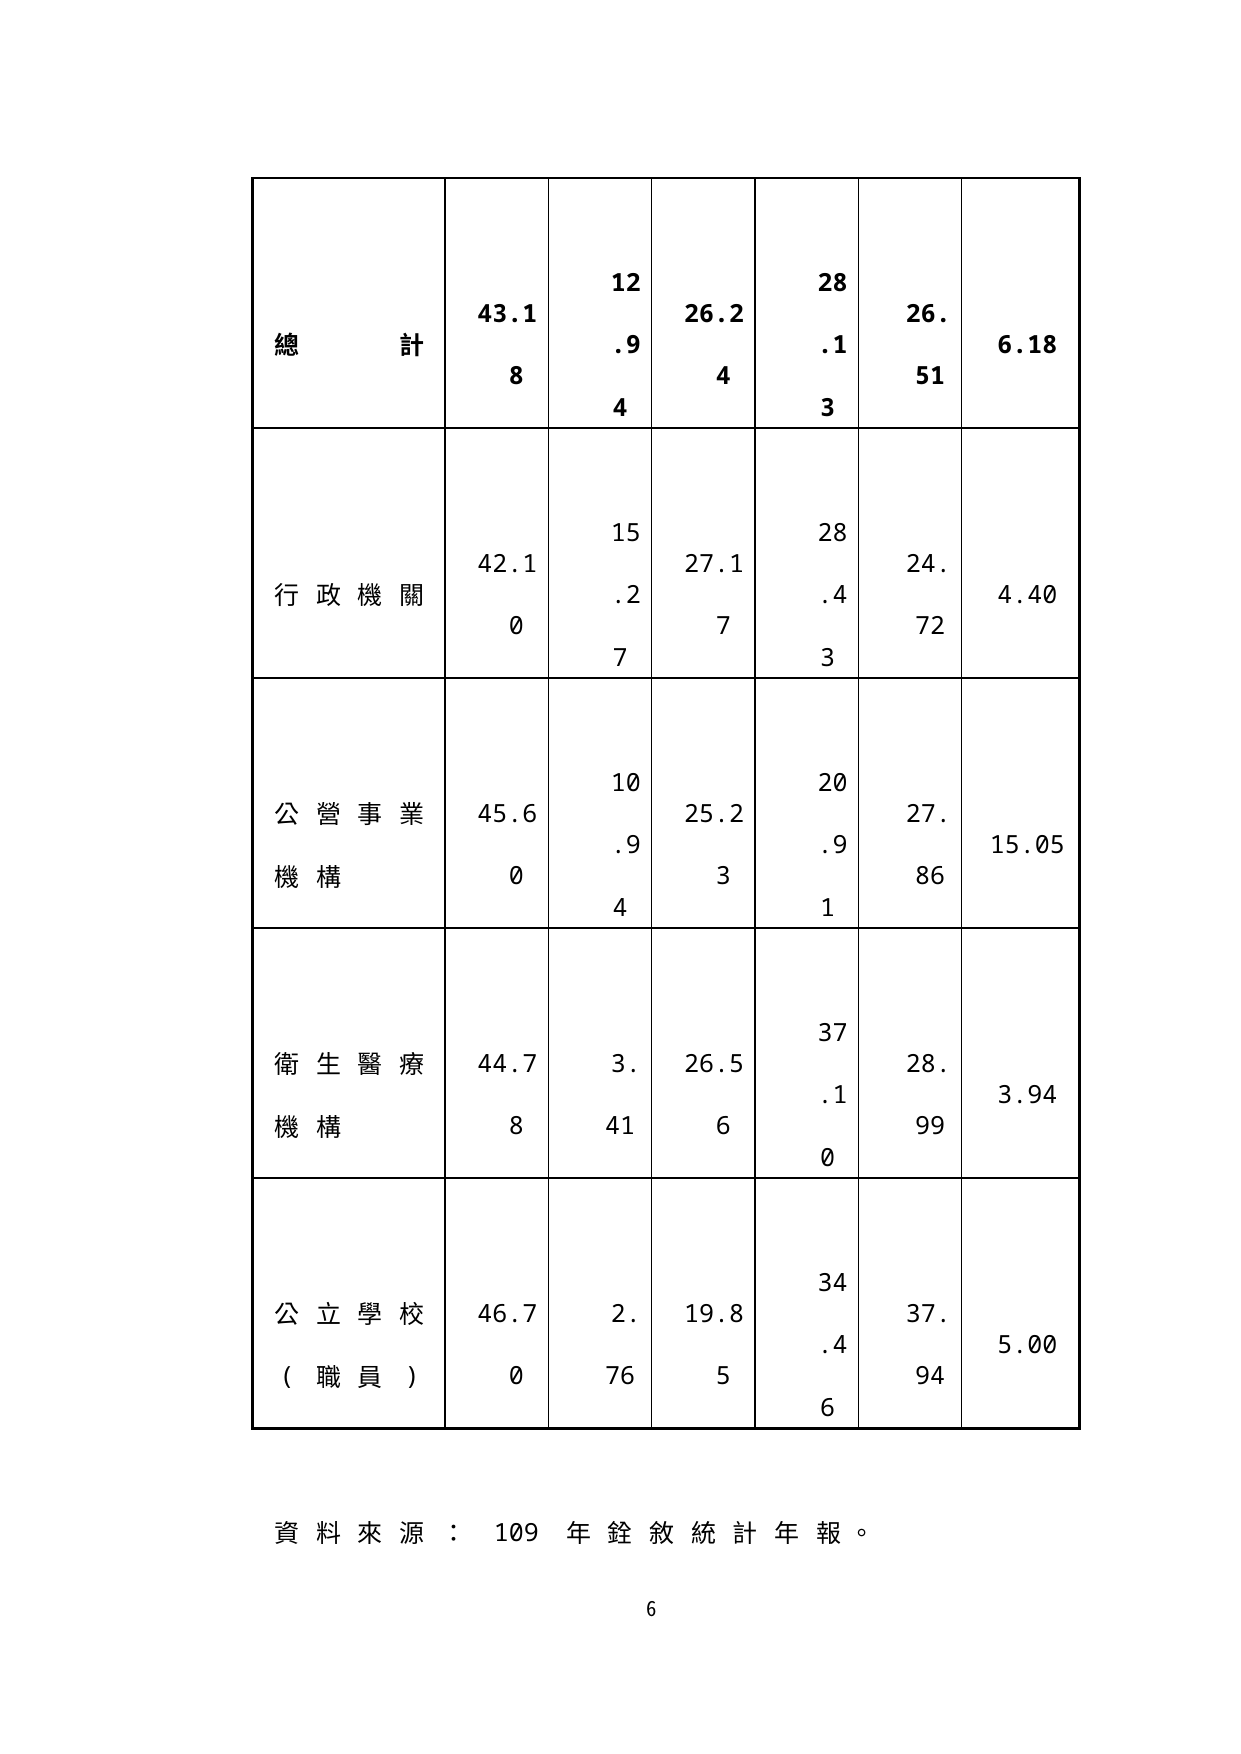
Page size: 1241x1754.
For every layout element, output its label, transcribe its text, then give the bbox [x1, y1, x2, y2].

table_cell 總 計 [254, 179, 444, 427]
table_cell 20.91 [756, 679, 858, 927]
table_cell 公營事業機構 [254, 679, 444, 927]
table_cell 45.60 [446, 679, 548, 927]
table_cell 公立學校(職員) [254, 1179, 444, 1427]
table_cell 42.10 [446, 429, 548, 677]
table_cell 26.56 [652, 929, 754, 1177]
table_cell 27.17 [652, 429, 754, 677]
table_cell 28.99 [859, 929, 961, 1177]
table_cell 3.94 [962, 929, 1078, 1177]
table_cell 12.94 [549, 179, 651, 427]
text 資料來源：109年銓敘統計年報。 [183, 1490, 1058, 1552]
table_cell 37.94 [859, 1179, 961, 1427]
table_cell 10.94 [549, 679, 651, 927]
table_cell 37.10 [756, 929, 858, 1177]
table_cell 28.13 [756, 179, 858, 427]
table_cell 4.40 [962, 429, 1078, 677]
table_cell 3.41 [549, 929, 651, 1177]
table_cell 行政機關 [254, 429, 444, 677]
table_cell 34.46 [756, 1179, 858, 1427]
table_cell 衛生醫療機構 [254, 929, 444, 1177]
table_cell 2.76 [549, 1179, 651, 1427]
table_cell 15.05 [962, 679, 1078, 927]
table_cell 5.00 [962, 1179, 1078, 1427]
table_cell 26.24 [652, 179, 754, 427]
table_cell 6.18 [962, 179, 1078, 427]
table_cell 27.86 [859, 679, 961, 927]
table_cell 19.85 [652, 1179, 754, 1427]
table_cell 26.51 [859, 179, 961, 427]
table_cell 46.70 [446, 1179, 548, 1427]
table_cell 24.72 [859, 429, 961, 677]
table_cell 25.23 [652, 679, 754, 927]
table_cell 28.43 [756, 429, 858, 677]
table_cell 43.18 [446, 179, 548, 427]
table_cell 44.78 [446, 929, 548, 1177]
table_cell 15.27 [549, 429, 651, 677]
